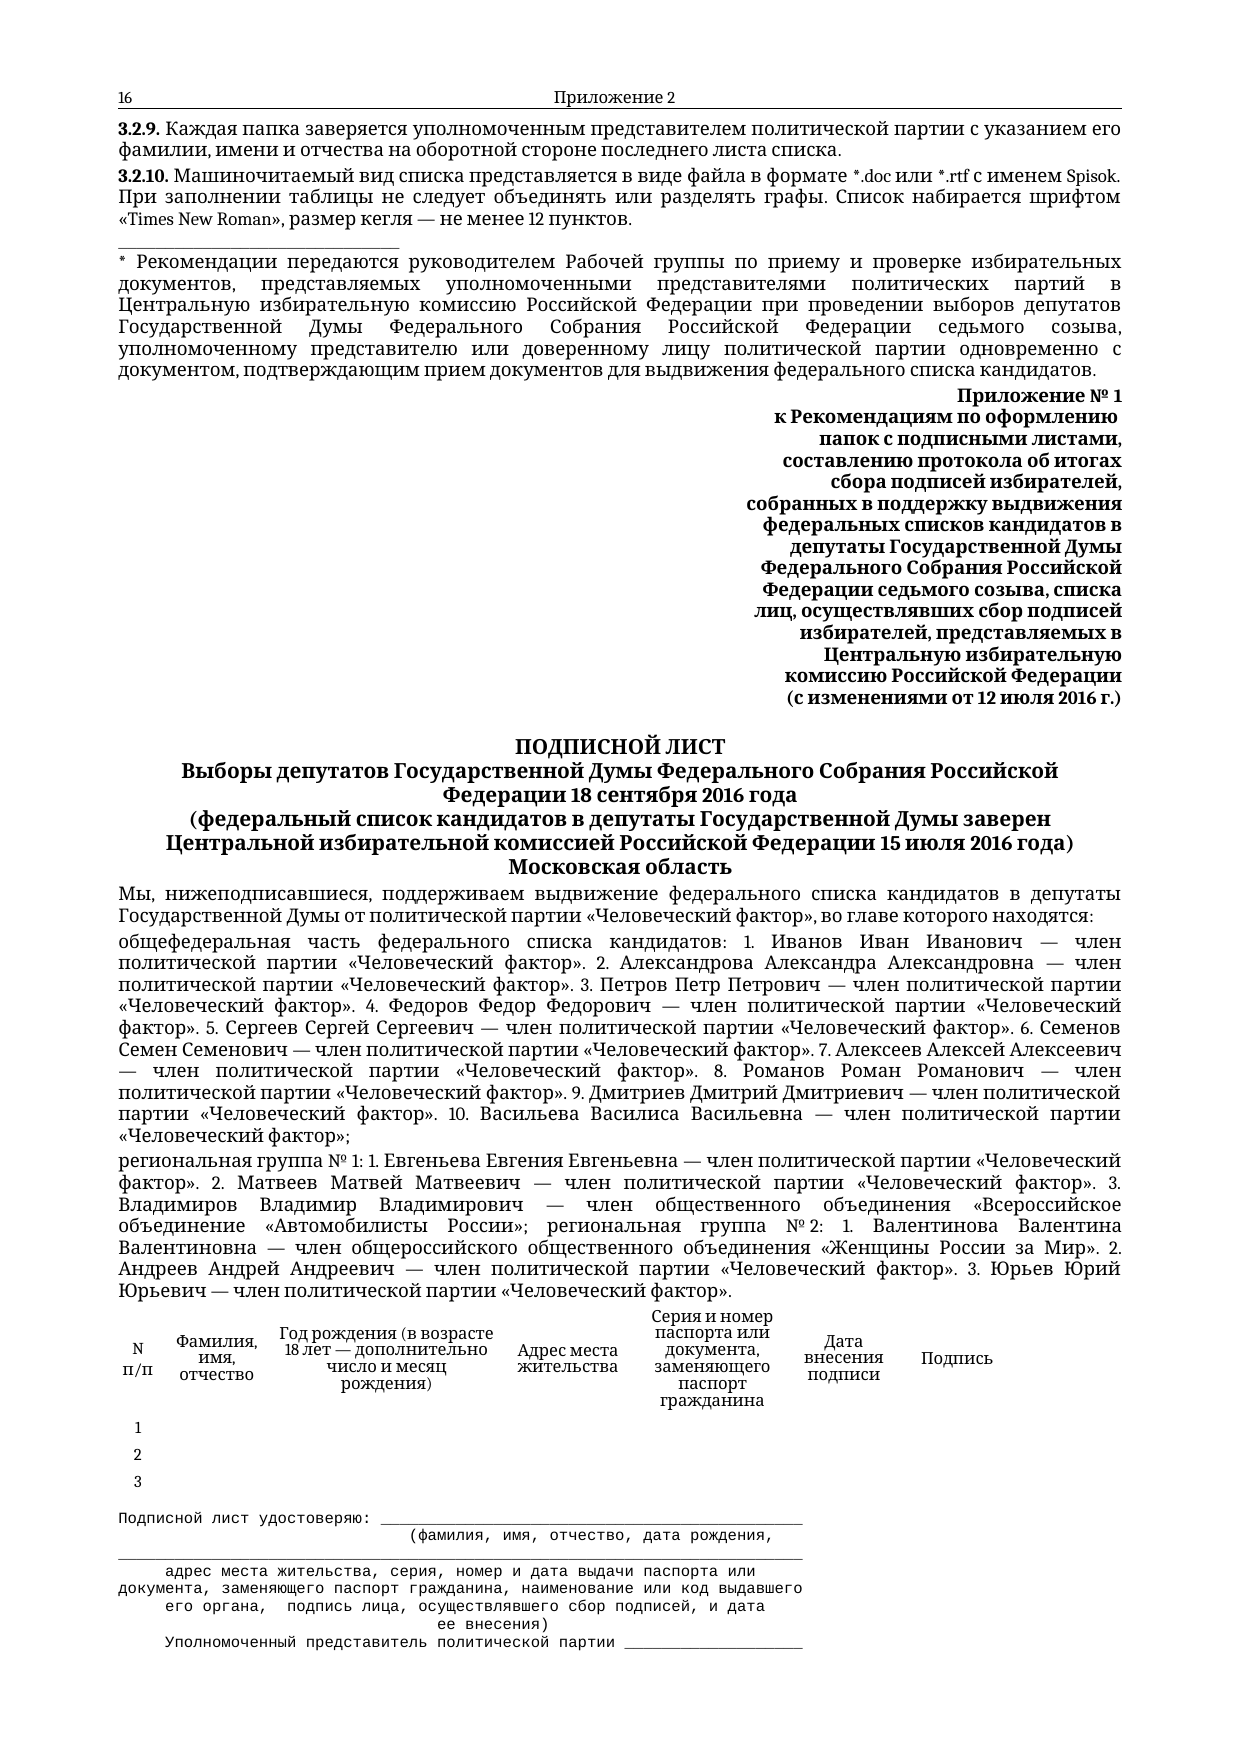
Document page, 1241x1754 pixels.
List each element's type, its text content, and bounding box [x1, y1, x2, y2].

table_cell [497, 1444, 639, 1471]
text ее внесения) [118, 1616, 1122, 1634]
table_cell [639, 1444, 786, 1471]
table_cell [786, 1417, 902, 1444]
table_cell [497, 1417, 639, 1444]
table_cell [902, 1471, 1013, 1498]
table_cell 3 [118, 1471, 157, 1498]
table_header Адрес места жительства [497, 1306, 639, 1417]
text общефедеральная часть федерального списка кандидатов: 1. Иванов Иван Иванович — член политической партии «Человеческий фактор». 2. Александрова Александра Александровна — член политической партии «Человеческий фактор». 3. Петров Петр Петрович — член политической партии «Человеческий фактор». 4. Федоров Федор Федорович — член политической партии «Человеческий фактор». 5. Сергеев Сергей Сергеевич — член политической партии «Человеческий фактор». 6. Семенов Семен Семенович — член политической партии «Человеческий фактор». 7. Алексеев Алексей Алексеевич — член политической партии «Человеческий фактор». 8. Романов Роман Романович — член политической партии «Человеческий фактор». 9. Дмитриев Дмитрий Дмитриевич — член политической партии «Человеческий фактор». 10. Васильева Василиса Васильевна — член политической партии «Человеческий фактор»; [118, 931, 1122, 1147]
table_cell [157, 1417, 276, 1444]
table_cell [639, 1417, 786, 1444]
text _________________________________________________________________________ [118, 1545, 1122, 1563]
table_cell [902, 1417, 1013, 1444]
table_cell [157, 1471, 276, 1498]
text Приложение № 1 к Рекомендациям по оформлению папок с подписными листами, составлению протокола об итогах сбора подписей избирателей, собранных в поддержку выдвижения федеральных списков кандидатов в депутаты Государственной Думы Федерального Собрания Российской Федерации седьмого созыва, списка лиц, осуществлявших сбор подписей избирателей, представляемых в Центральную избирательную комиссию Российской Федерации (с изменениями от 12 июля 2016 г.) [118, 385, 1122, 709]
text региональная группа № 1: 1. Евгеньева Евгения Евгеньевна — член политической партии «Человеческий фактор». 2. Матвеев Матвей Матвеевич — член политической партии «Человеческий фактор». 3. Владимиров Владимир Владимирович — член общественного объединения «Всероссийское объединение «Автомобилисты России»; региональная группа № 2: 1. Валентинова Валентина Валентиновна — член общероссийского общественного объединения «Женщины России за Мир». 2. Андреев Андрей Андреевич — член политической партии «Человеческий фактор». 3. Юрьев Юрий Юрьевич — член политической партии «Человеческий фактор». [118, 1151, 1122, 1302]
table_header Дата внесения подписи [786, 1306, 902, 1417]
text * Рекомендации передаются руководителем Рабочей группы по приему и проверке избирательных документов, представляемых уполномоченными представителями политических партий в Центральную избирательную комиссию Российской Федерации при проведении выборов депутатов Государственной Думы Федерального Собрания Российской Федерации седьмого созыва, уполномоченному представителю или доверенному лицу политической партии одновременно с документом, подтверждающим прием документов для выдвижения федерального списка кандидатов. [118, 252, 1122, 381]
table_cell [276, 1444, 497, 1471]
table_cell [276, 1471, 497, 1498]
table_header Фамилия, имя, отчество [157, 1306, 276, 1417]
text Подписной лист удостоверяю: _____________________________________________ [118, 1510, 1122, 1528]
text (фамилия, имя, отчество, дата рождения, [118, 1528, 1122, 1545]
table_cell [157, 1444, 276, 1471]
table_cell [902, 1444, 1013, 1471]
table_cell [639, 1471, 786, 1498]
table_cell [786, 1444, 902, 1471]
text 3.2.10. Машиночитаемый вид списка представляется в виде файла в формате *.doc или *.rtf с именем Spisok. При заполнении таблицы не следует объединять или разделять графы. Список набирается шрифтом «Times New Roman», размер кегля — не менее 12 пунктов. [118, 165, 1122, 230]
table_header N п/п [118, 1306, 157, 1417]
table_header Подпись [902, 1306, 1013, 1417]
text его органа, подпись лица, осуществлявшего сбор подписей, и дата [118, 1598, 1122, 1616]
text 3.2.9. Каждая папка заверяется уполномоченным представителем политической партии с указанием его фамилии, имени и отчества на оборотной стороне последнего листа списка. [118, 118, 1122, 161]
text ______________________________ [118, 234, 1122, 252]
table_cell [276, 1417, 497, 1444]
table_cell 2 [118, 1444, 157, 1471]
table_cell 1 [118, 1417, 157, 1444]
text Уполномоченный представитель политической партии ___________________ [118, 1634, 1122, 1652]
subtitle ПОДПИСНОЙ ЛИСТ Выборы депутатов Государственной Думы Федерального Собрания Российской Федерации 18 сентября 2016 года (федеральный список кандидатов в депутаты Государственной Думы заверен Центральной избирательной комиссией Российской Федерации 15 июля 2016 года) Московская область [118, 736, 1122, 880]
table_header Серия и номер паспорта или документа, заменяющего паспорт гражданина [639, 1306, 786, 1417]
text документа, заменяющего паспорт гражданина, наименование или код выдавшего [118, 1581, 1122, 1598]
table_header Год рождения (в возрасте 18 лет — дополнительно число и месяц рождения) [276, 1306, 497, 1417]
table_cell [497, 1471, 639, 1498]
text адрес места жительства, серия, номер и дата выдачи паспорта или [118, 1563, 1122, 1581]
text Мы, нижеподписавшиеся, поддерживаем выдвижение федерального списка кандидатов в депутаты Государственной Думы от политической партии «Человеческий фактор», во главе которого находятся: [118, 884, 1122, 927]
table_cell [786, 1471, 902, 1498]
